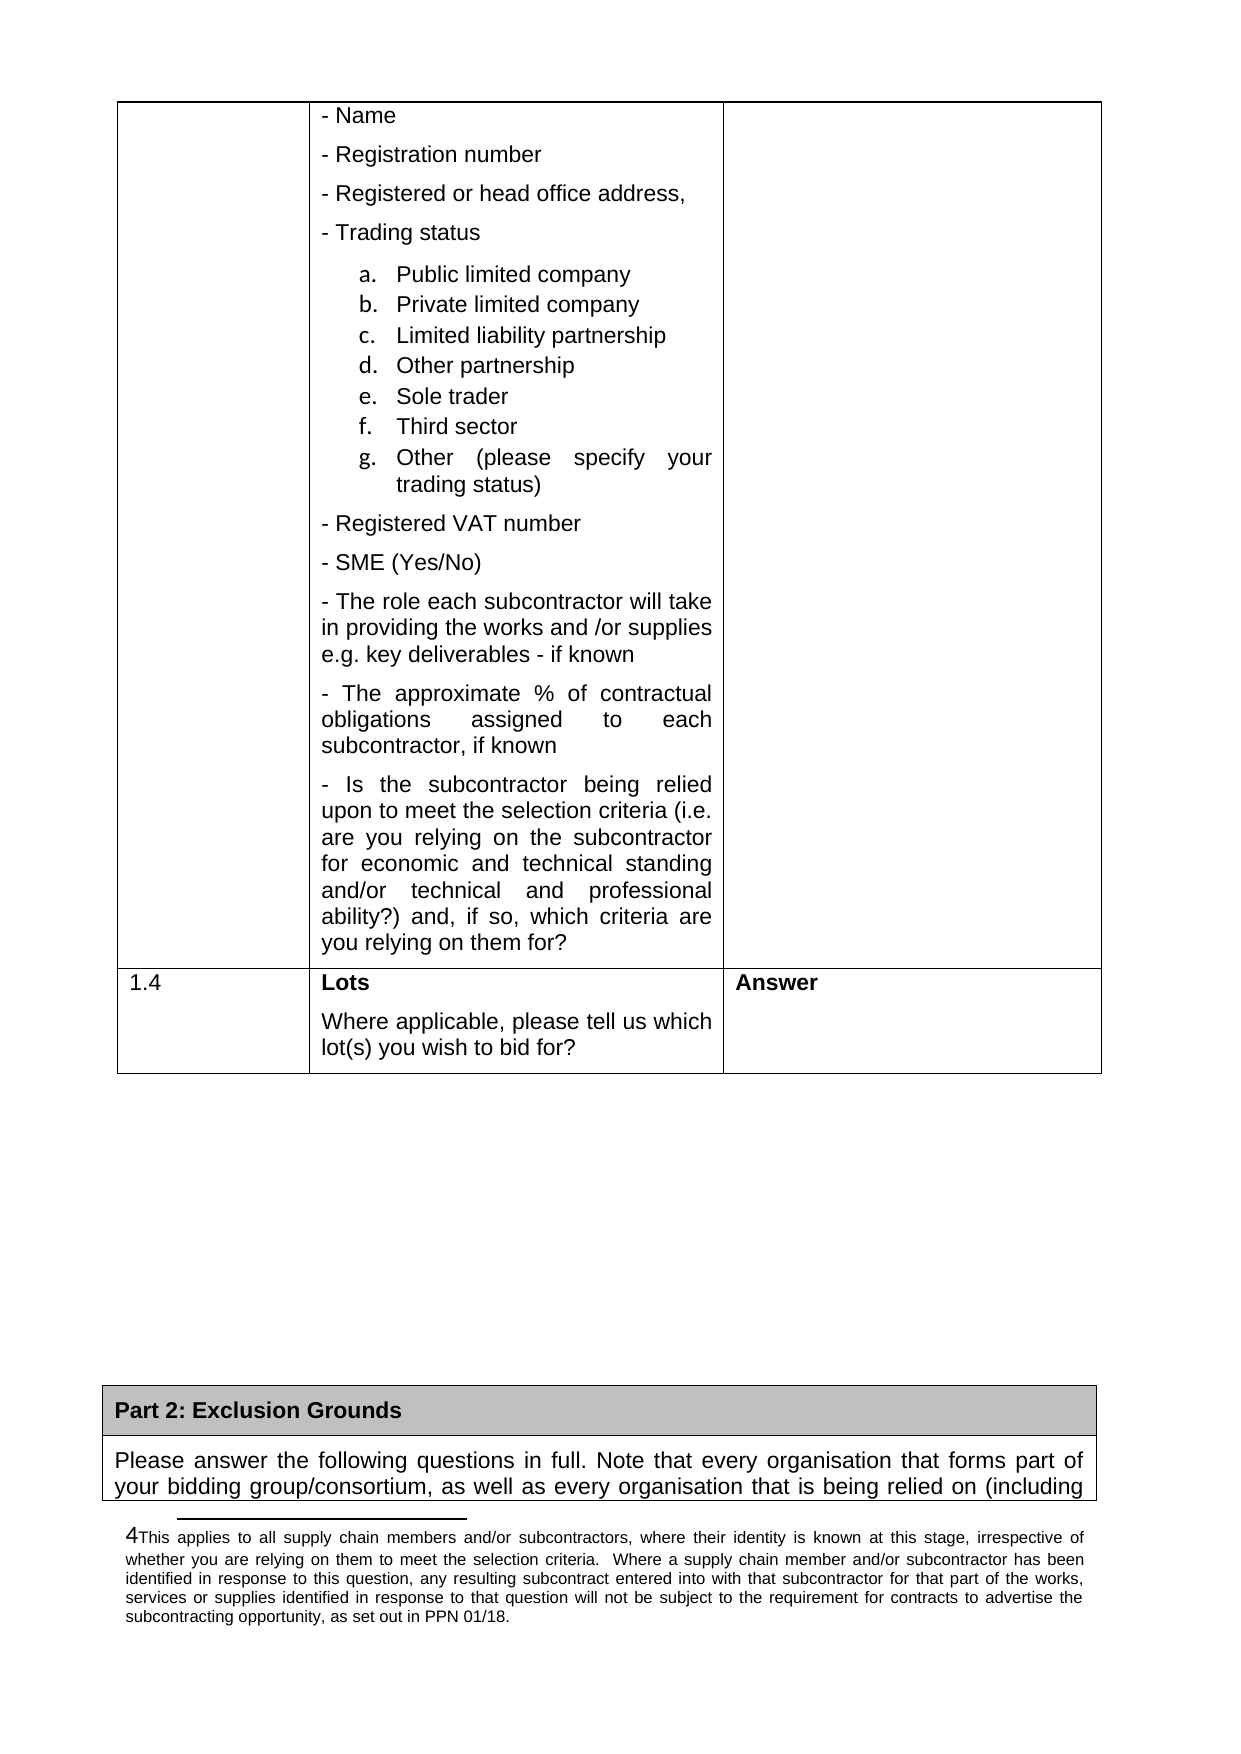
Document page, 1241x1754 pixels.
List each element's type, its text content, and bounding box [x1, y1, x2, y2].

table_cell [118, 103, 309, 968]
table_header Part 2: Exclusion Grounds [103, 1386, 1096, 1435]
table_cell Answer [724, 969, 1101, 1073]
table_cell Please answer the following questions in full. Note that every organisation that forms part of your bidding group/consortium, as well as every organisation that is being relied on (including [103, 1436, 1096, 1499]
table_cell [724, 103, 1101, 968]
table_cell If you are proposing to use subcontractors/a supply chain, please provide the details for each one. - Name - Registration number - Registered or head office address, - Trading status Public limited company Private limited company Limited liability partnership Other partnership Sole trader Third sector Other (please specify your trading status) - Registered VAT number - SME (Yes/No) - The role each subcontractor will take in providing the works and /or supplies e.g. key deliverables - if known - The approximate % of contractual obligations assigned to each subcontractor, if known - Is the subcontractor being relied upon to meet the selection criteria (i.e. are you relying on the subcontractor for economic and technical standing and/or technical and professional ability?) and, if so, which criteria are you relying on them for? [310, 103, 723, 968]
table_cell Lots Where applicable, please tell us which lot(s) you wish to bid for? [310, 969, 723, 1073]
table_cell 1.4 [118, 969, 309, 1073]
